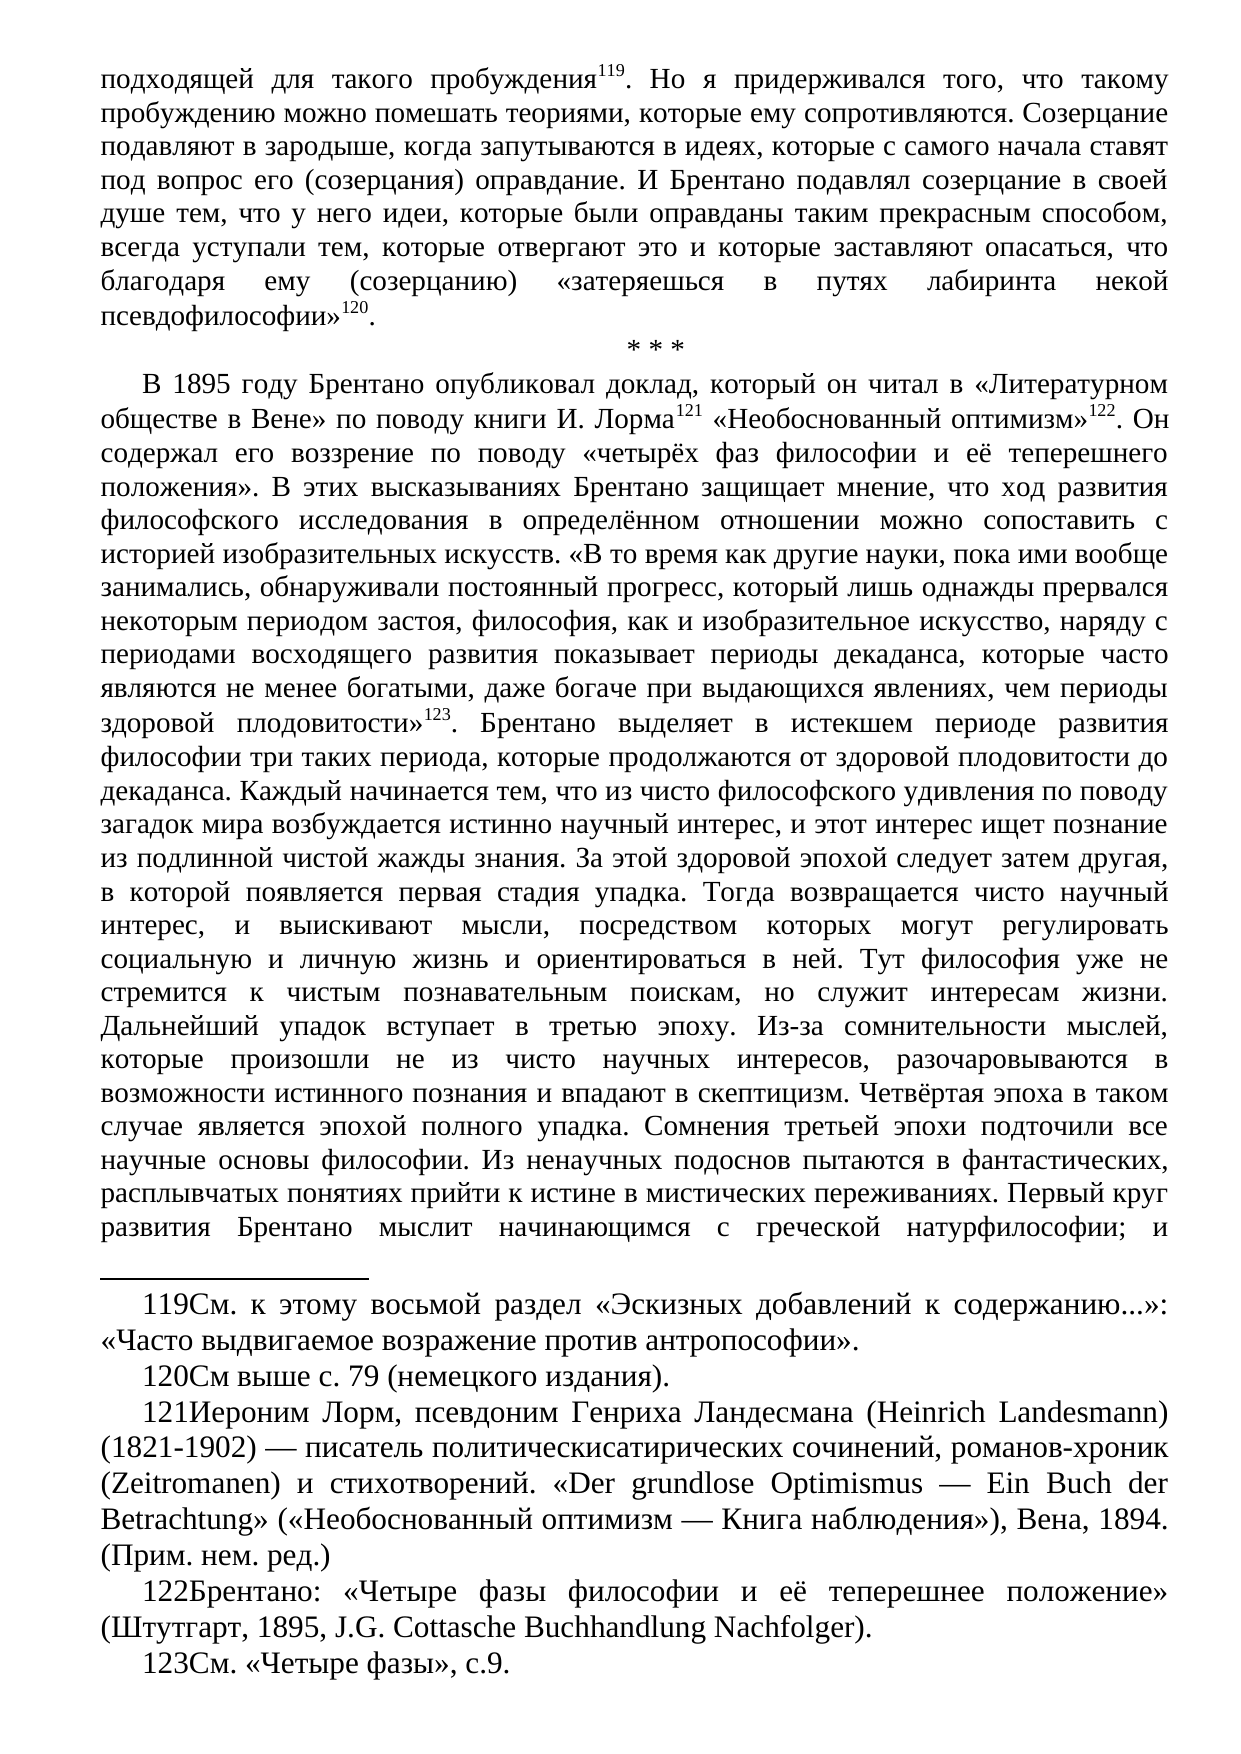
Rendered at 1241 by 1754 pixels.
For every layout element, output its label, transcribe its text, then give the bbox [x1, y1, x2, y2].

text См. к этому восьмой раздел «Эскизных добавлений к содержанию...»: «Часто выдвигаемое возражение против антропософии». [100, 1285, 1169, 1357]
text См. «Четыре фазы», с.9. [100, 1644, 1169, 1680]
text Брентано: «Четыре фазы философии и её теперешнее положение» (Штутгарт, 1895, J.G. Cottasche Buchhandlung Nachfolger). [100, 1572, 1169, 1644]
text подходящей для такого пробуждения. Но я придерживался того, что такому пробуждению можно помешать теориями, которые ему сопротивляются. Созерцание подавляют в зародыше, когда запутываются в идеях, которые с самого начала ставят под вопрос его (созерцания) оправдание. И Брентано подавлял созерцание в своей душе тем, что у него идеи, которые были оправданы таким прекрасным способом, всегда уступали тем, которые отвергают это и которые заставляют опасаться, что благодаря ему (созерцанию) «затеряешься в путях лабиринта некой псевдофилософии». [100, 59, 1169, 332]
text * * * [100, 332, 1169, 366]
text Иероним Лорм, псевдоним Генриха Ландесмана (Heinrich Landesmann) (1821-1902) — писатель политическисатирических сочинений, романов-хроник (Zeitromanen) и стихотворений. «Der grundlose Optimismus — Ein Buch der Betrachtung» («Необоснованный оптимизм — Книга наблюдения»), Вена, 1894. (Прим. нем. ред.) [100, 1393, 1169, 1572]
text В 1895 году Брентано опубликовал доклад, который он читал в «Литературном обществе в Вене» по поводу книги И. Лорма «Необоснованный оптимизм». Он содержал его воззрение по поводу «четырёх фаз философии и её теперешнего положения». В этих высказываниях Брентано защищает мнение, что ход развития философского исследования в определённом отношении можно сопоставить с историей изобразительных искусств. «В то время как другие науки, пока ими вообще занимались, обнаруживали постоянный прогресс, который лишь однажды прервался некоторым периодом застоя, философия, как и изобразительное искусство, наряду с периодами восходящего развития показывает периоды декаданса, которые часто являются не менее богатыми, даже богаче при выдающихся явлениях, чем периоды здоровой плодовитости». Брентано выделяет в истекшем периоде развития философии три таких периода, которые продолжаются от здоровой плодовитости до декаданса. Каждый начинается тем, что из чисто философского удивления по поводу загадок мира возбуждается истинно научный интерес, и этот интерес ищет познание из подлинной чистой жажды знания. За этой здоровой эпохой следует затем другая, в которой появляется первая стадия упадка. Тогда возвращается чисто научный интерес, и выискивают мысли, посредством которых могут регулировать социальную и личную жизнь и ориентироваться в ней. Тут философия уже не стремится к чистым познавательным поискам, но служит интересам жизни. Дальнейший упадок вступает в третью эпоху. Из-за сомнительности мыслей, которые произошли не из чисто научных интересов, разочаровываются в возможности истинного познания и впадают в скептицизм. Четвёртая эпоха в таком случае является эпохой полного упадка. Сомнения третьей эпохи подточили все научные основы философии. Из ненаучных подоснов пытаются в фантастических, расплывчатых понятиях прийти к истине в мистических переживаниях. Первый круг развития Брентано мыслит начинающимся с греческой натурфилософии; и [100, 366, 1169, 1243]
text См выше с. 79 (немецкого издания). [100, 1357, 1169, 1393]
